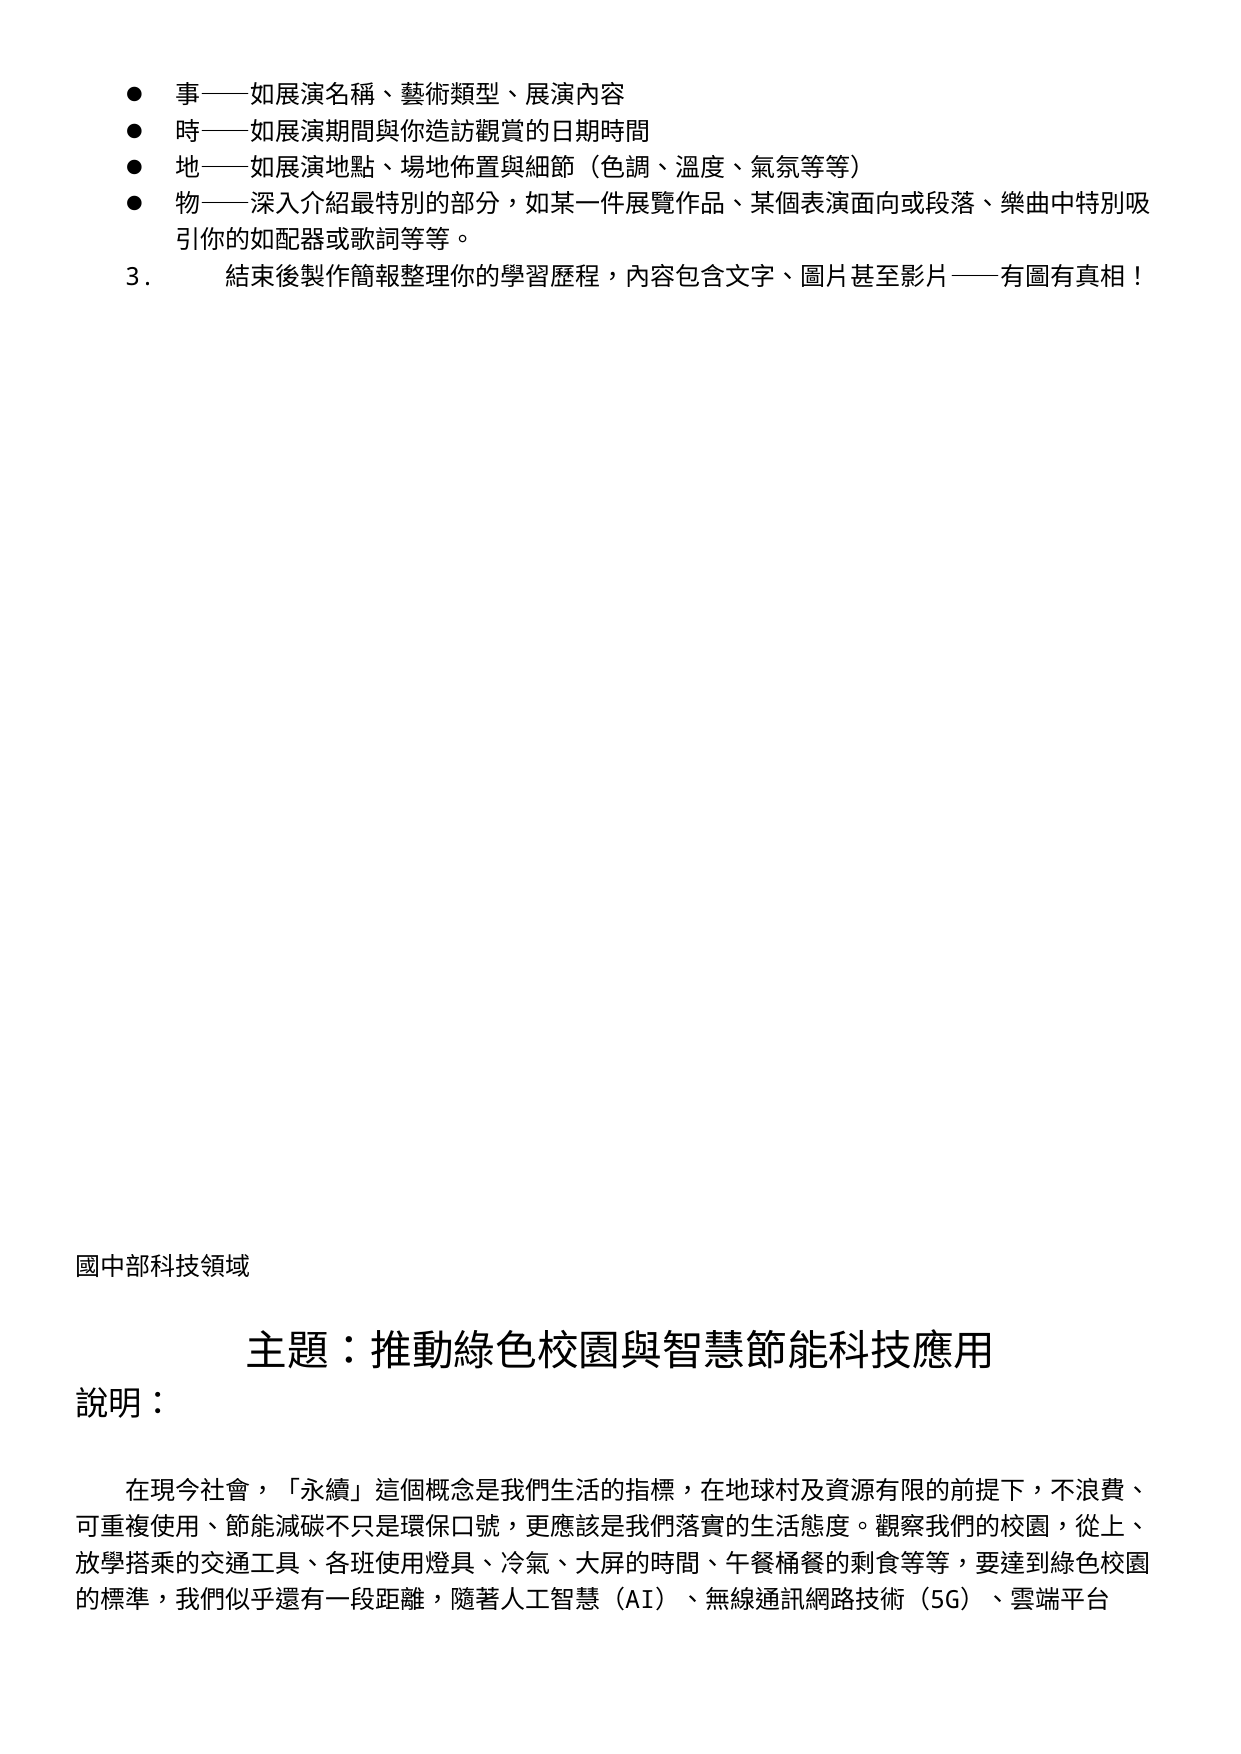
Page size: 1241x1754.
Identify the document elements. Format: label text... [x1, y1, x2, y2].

text 主題：推動綠色校園與智慧節能科技應用 [75, 1317, 1165, 1377]
list 事——如展演名稱、藝術類型、展演內容 [125, 75, 1165, 111]
text 在現今社會，「永續」這個概念是我們生活的指標，在地球村及資源有限的前提下，不浪費、可重複使用、節能減碳不只是環保口號，更應該是我們落實的生活態度。觀察我們的校園，從上、放學搭乘的交通工具、各班使用燈具、冷氣、大屏的時間、午餐桶餐的剩食等等，要達到綠色校園的標準，我們似乎還有一段距離，隨著人工智慧（AI）、無線通訊網路技術（5G）、雲端平台 [75, 1471, 1165, 1616]
list 物——深入介紹最特別的部分，如某一件展覽作品、某個表演面向或段落、樂曲中特別吸引你的如配器或歌詞等等。 [125, 184, 1165, 256]
text 說明： [75, 1377, 1165, 1425]
list 地——如展演地點、場地佈置與細節（色調、溫度、氣氛等等） [125, 147, 1165, 184]
text 國中部科技領域 [75, 1246, 1165, 1282]
text 3. 結束後製作簡報整理你的學習歷程，內容包含文字、圖片甚至影片——有圖有真相！ [75, 256, 1165, 292]
list 時——如展演期間與你造訪觀賞的日期時間 [125, 111, 1165, 147]
